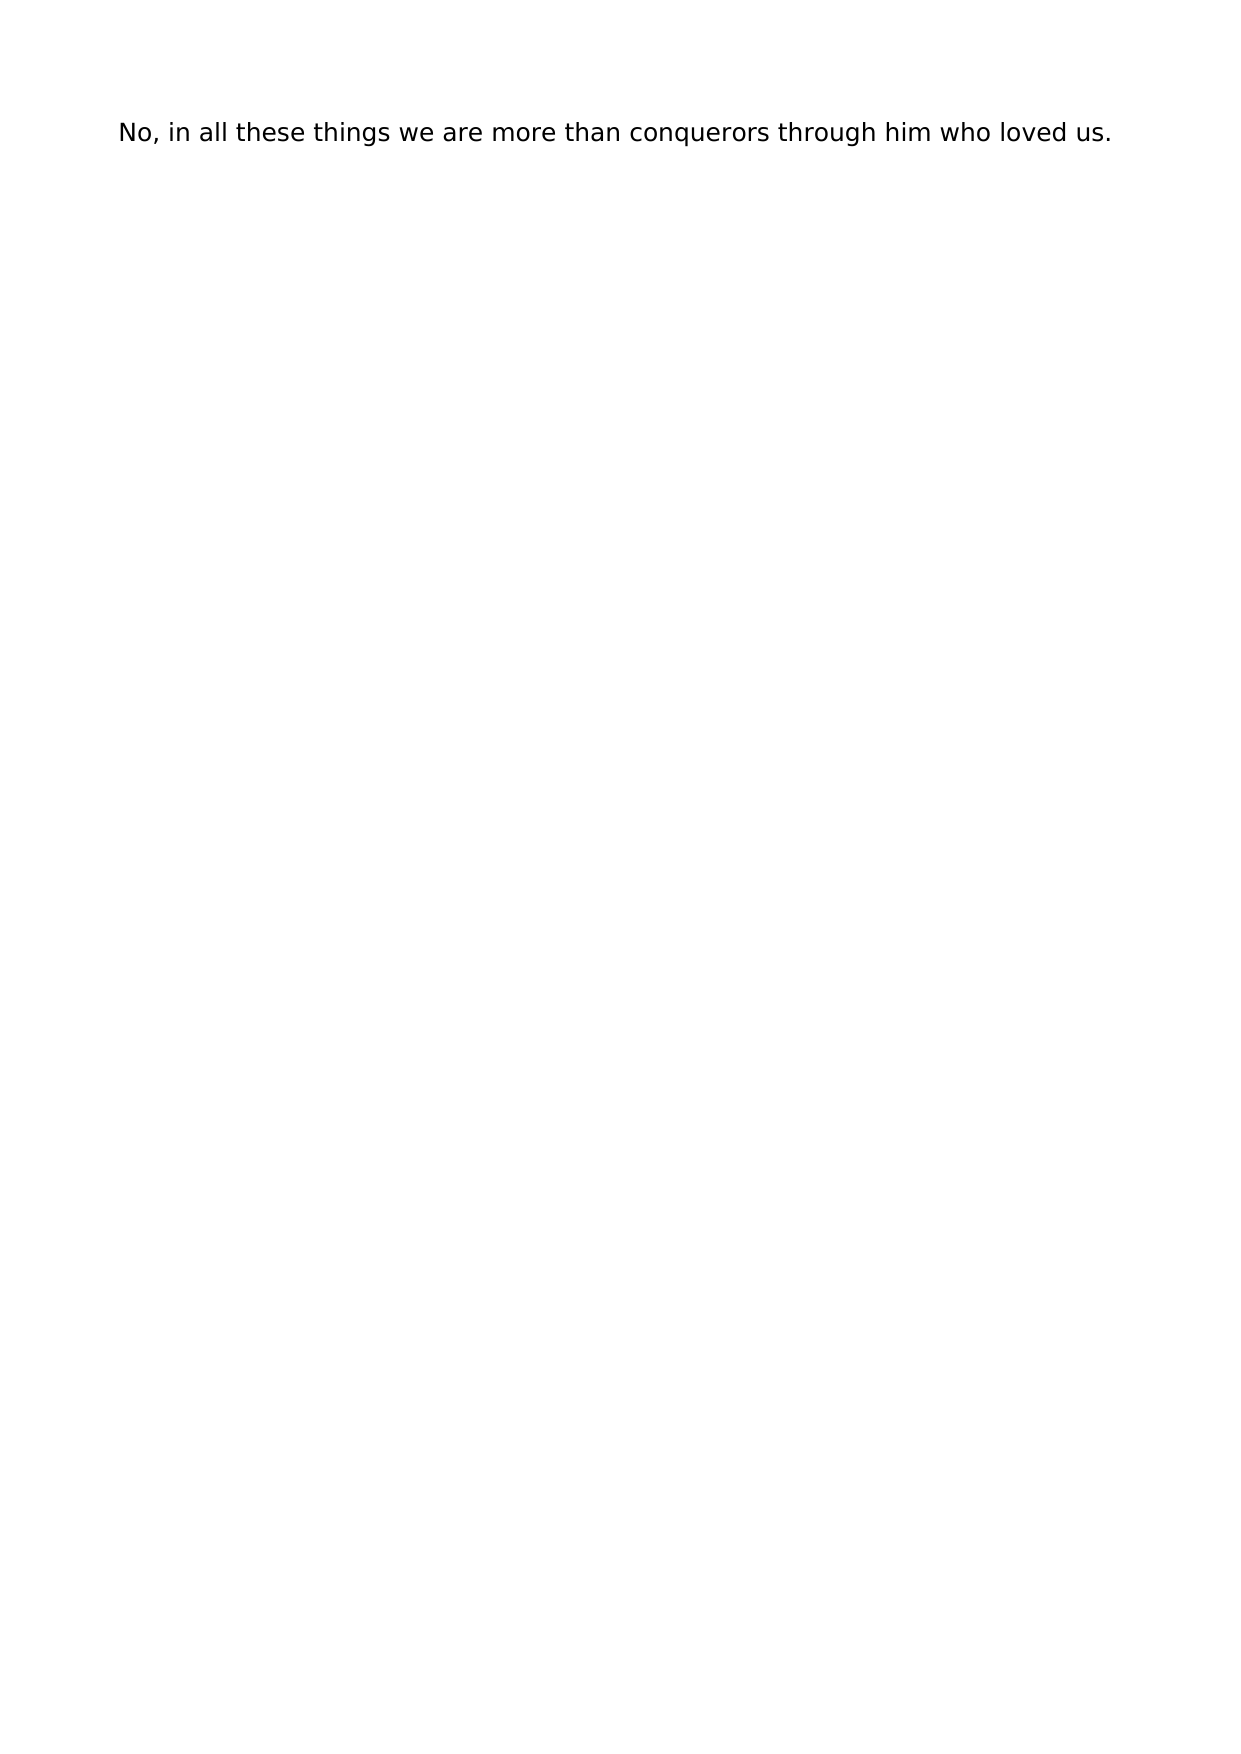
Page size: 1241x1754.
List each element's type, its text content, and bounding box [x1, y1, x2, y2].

text No, in all these things we are more than conquerors through him who loved us. [118, 118, 1122, 147]
